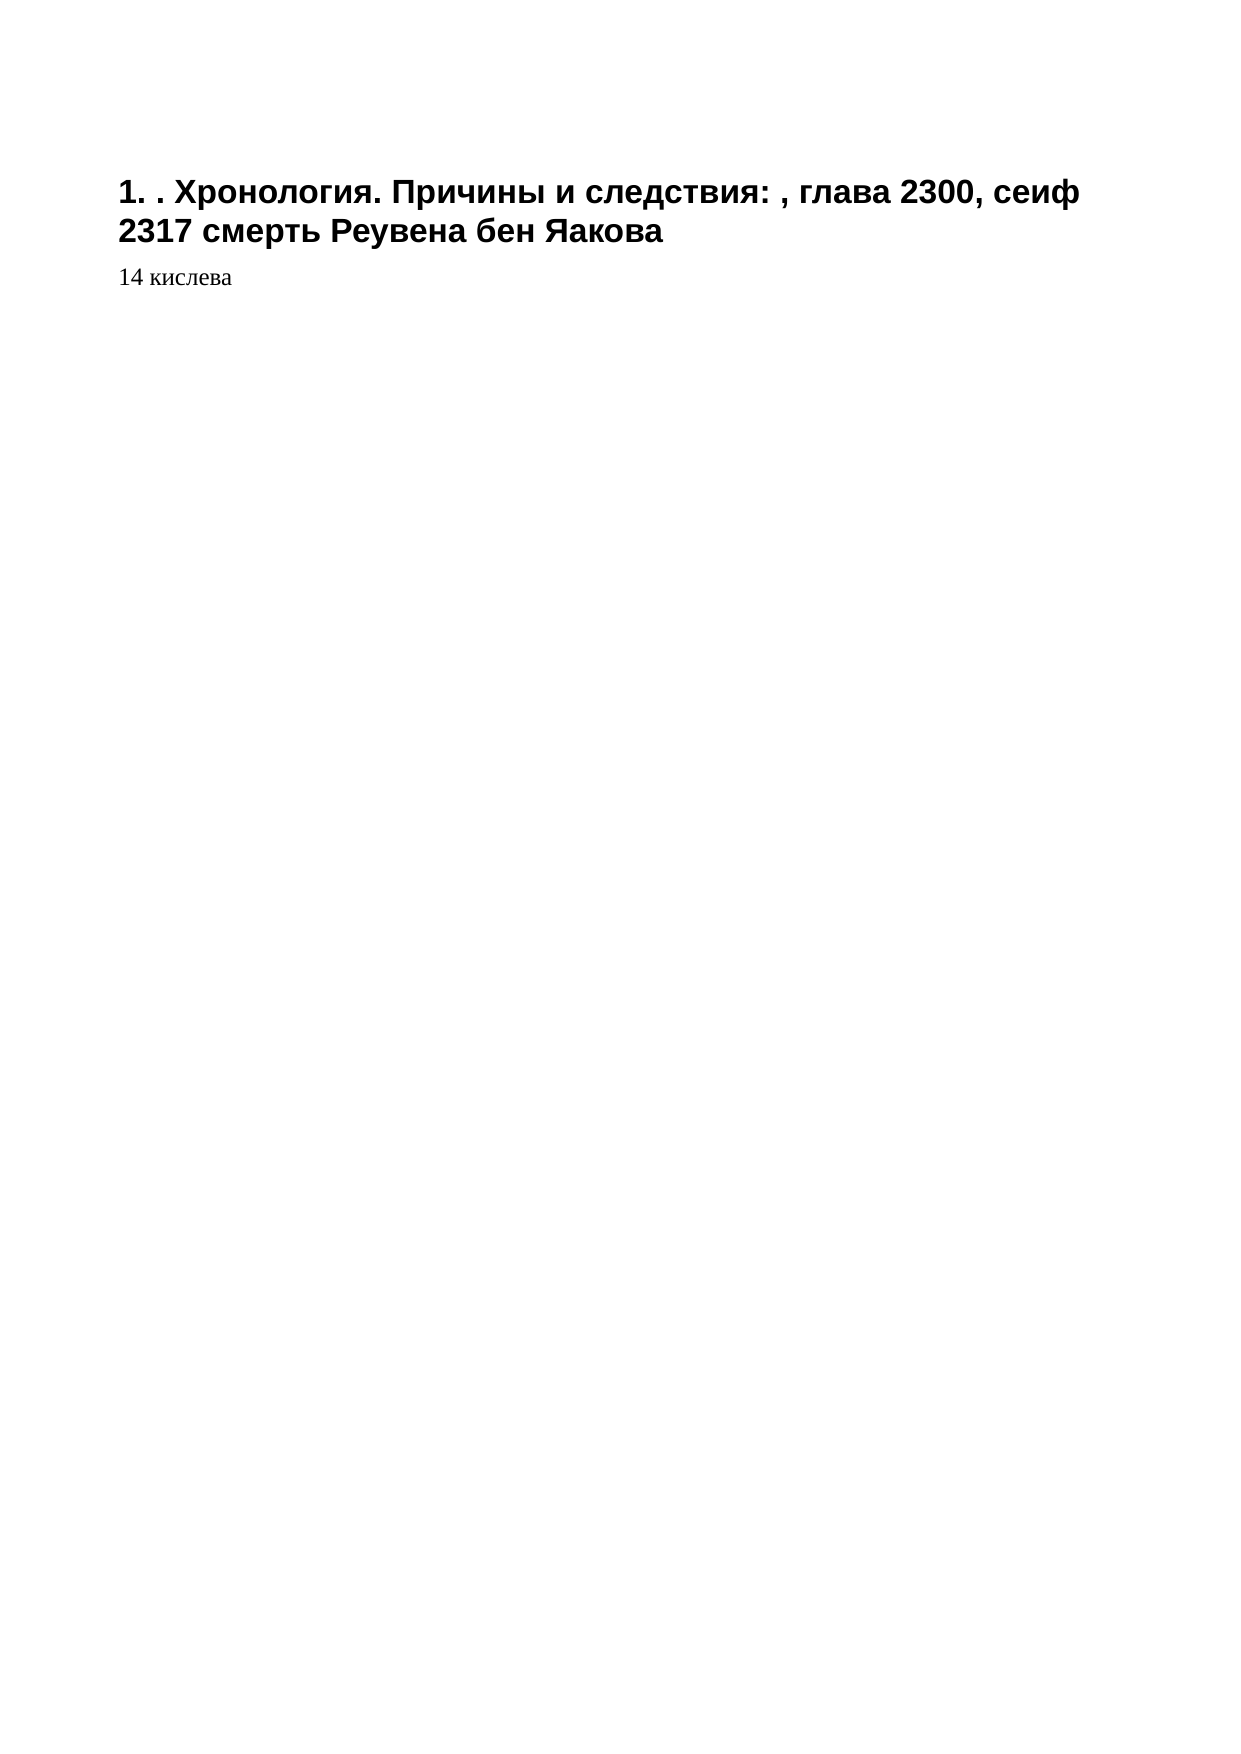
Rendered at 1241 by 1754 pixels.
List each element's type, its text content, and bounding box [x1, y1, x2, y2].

subtitle . Хронология. Причины и следствия: , глава 2300, сеиф 2317 смерть Реувена бен Яакова [118, 147, 1122, 176]
text 14 кислева [118, 176, 1122, 204]
